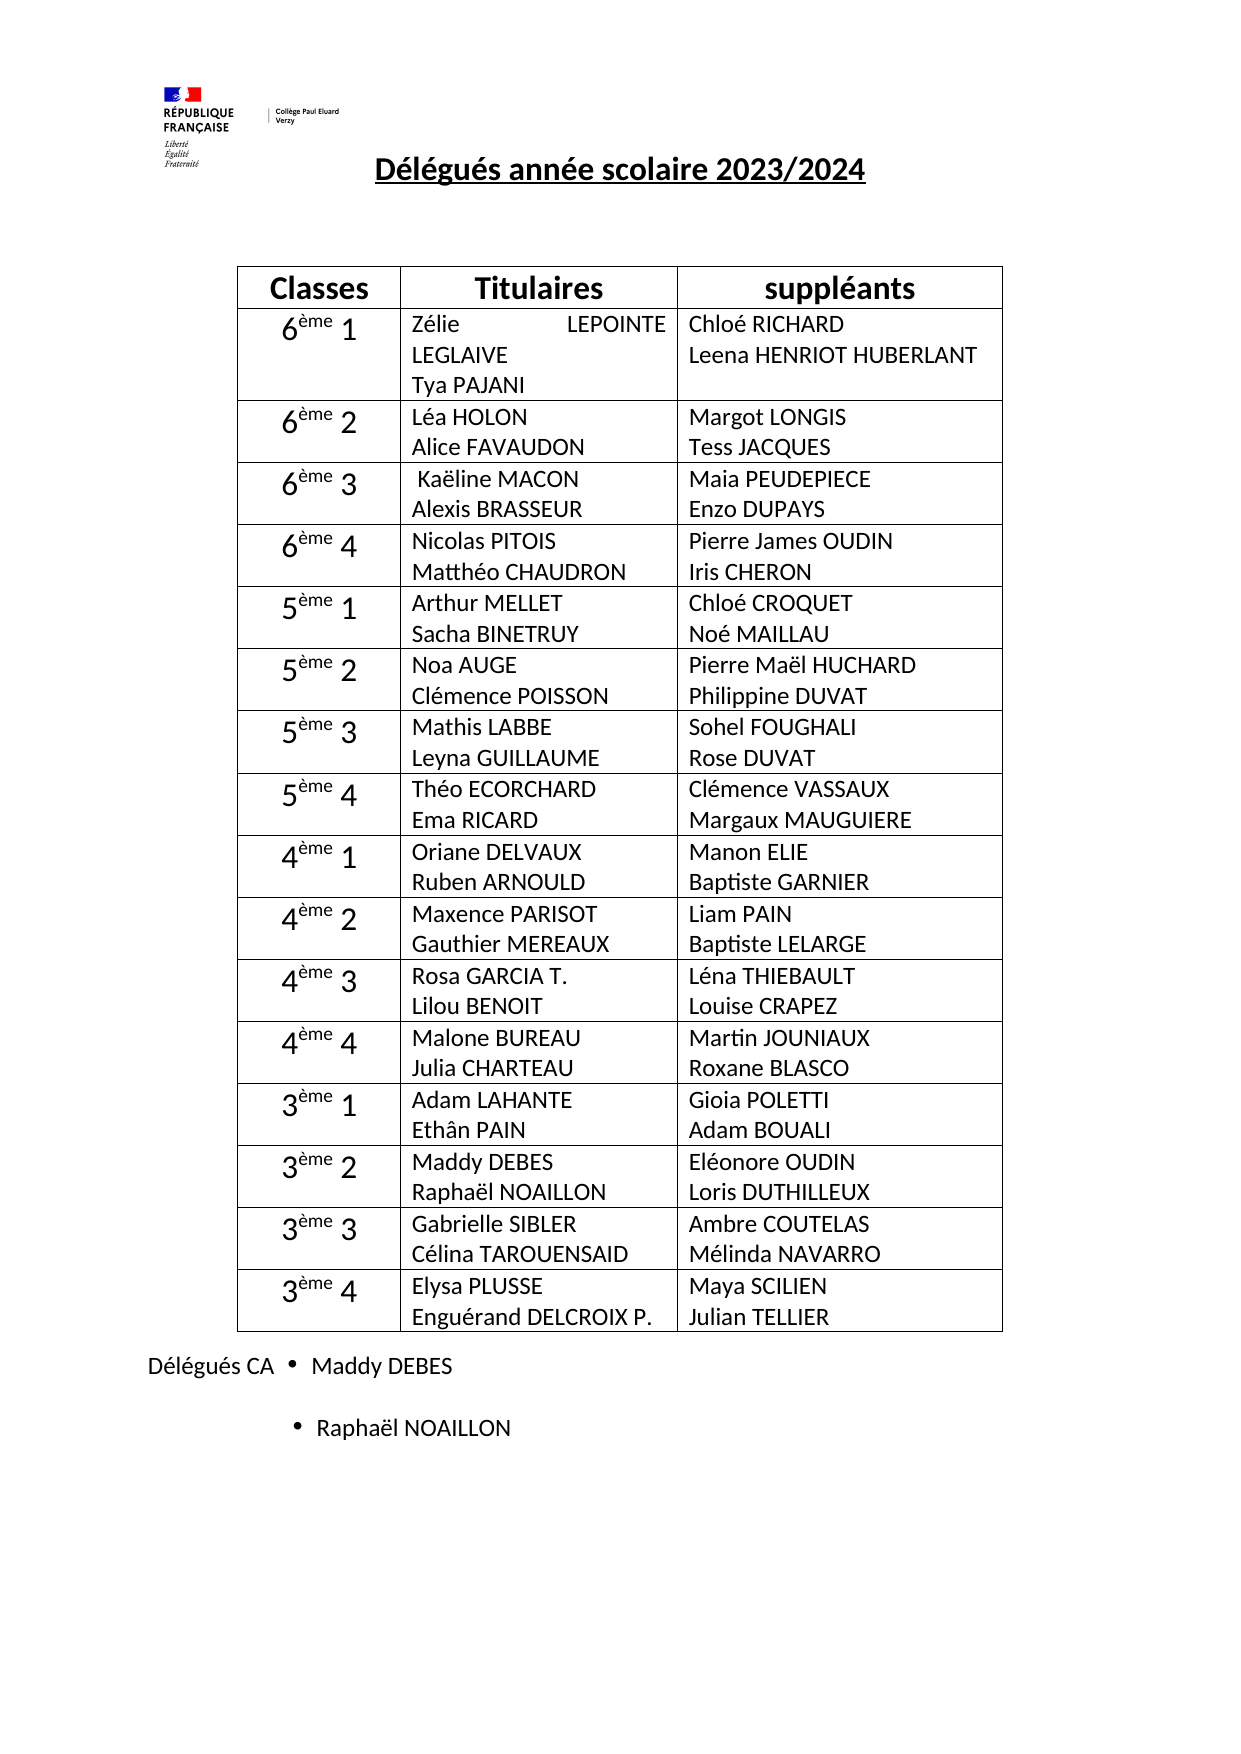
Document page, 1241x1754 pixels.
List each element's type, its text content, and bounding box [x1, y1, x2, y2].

table_cell Chloé RICHARD Leena HENRIOT HUBERLANT [678, 309, 1002, 400]
table_header suppléants [678, 267, 1002, 307]
table_cell Maddy DEBES Raphaël NOAILLON [401, 1146, 677, 1207]
table_cell Maya SCILIEN Julian TELLIER [678, 1270, 1002, 1331]
table_cell Margot LONGIS Tess JACQUES [678, 401, 1002, 462]
table_cell Kaëline MACON Alexis BRASSEUR [401, 463, 677, 524]
table_cell 4ème 3 [238, 960, 400, 1021]
table_cell Zélie LEPOINTE LEGLAIVE Tya PAJANI [401, 309, 677, 400]
table_cell 6ème 1 [238, 309, 400, 400]
table_cell Chloé CROQUET Noé MAILLAU [678, 587, 1002, 648]
picture [151, 73, 429, 148]
table_cell Sohel FOUGHALI Rose DUVAT [678, 711, 1002, 772]
table_cell 3ème 1 [238, 1084, 400, 1145]
text  Raphaël NOAILLON [148, 1408, 1093, 1444]
table_cell Théo ECORCHARD Ema RICARD [401, 774, 677, 834]
table_cell 4ème 1 [238, 836, 400, 897]
table_cell Gabrielle SIBLER Célina TAROUENSAID [401, 1208, 677, 1269]
table_cell 4ème 2 [238, 898, 400, 959]
table_cell 6ème 3 [238, 463, 400, 524]
table_cell Oriane DELVAUX Ruben ARNOULD [401, 836, 677, 897]
table_cell Pierre James OUDIN Iris CHERON [678, 525, 1002, 586]
table_cell 5ème 2 [238, 649, 400, 710]
table_cell Mathis LABBE Leyna GUILLAUME [401, 711, 677, 772]
table_cell 5ème 4 [238, 774, 400, 834]
table_cell Manon ELIE Baptiste GARNIER [678, 836, 1002, 897]
table_header Classes [238, 267, 400, 307]
table_cell 6ème 4 [238, 525, 400, 586]
table_cell 3ème 2 [238, 1146, 400, 1207]
table_cell Maia PEUDEPIECE Enzo DUPAYS [678, 463, 1002, 524]
table_cell Maxence PARISOT Gauthier MEREAUX [401, 898, 677, 959]
table_cell Adam LAHANTE Ethân PAIN [401, 1084, 677, 1145]
table_cell Liam PAIN Baptiste LELARGE [678, 898, 1002, 959]
table_cell Pierre Maël HUCHARD Philippine DUVAT [678, 649, 1002, 710]
table_cell 3ème 3 [238, 1208, 400, 1269]
table_cell Arthur MELLET Sacha BINETRUY [401, 587, 677, 648]
table_cell 5ème 3 [238, 711, 400, 772]
table_cell Martin JOUNIAUX Roxane BLASCO [678, 1022, 1002, 1083]
table_cell Gioia POLETTI Adam BOUALI [678, 1084, 1002, 1145]
table_cell Rosa GARCIA T. Lilou BENOIT [401, 960, 677, 1021]
table_cell Ambre COUTELAS Mélinda NAVARRO [678, 1208, 1002, 1269]
table_cell Malone BUREAU Julia CHARTEAU [401, 1022, 677, 1083]
table_cell Léna THIEBAULT Louise CRAPEZ [678, 960, 1002, 1021]
table_cell 5ème 1 [238, 587, 400, 648]
table_cell 3ème 4 [238, 1270, 400, 1331]
table_cell Noa AUGE Clémence POISSON [401, 649, 677, 710]
table_header Titulaires [401, 267, 677, 307]
table_cell 6ème 2 [238, 401, 400, 462]
text Délégués CA  Maddy DEBES [148, 1285, 1093, 1382]
table_cell Clémence VASSAUX Margaux MAUGUIERE [678, 774, 1002, 834]
text Délégués année scolaire 2023/2024 [148, 148, 1093, 188]
table_cell Léa HOLON Alice FAVAUDON [401, 401, 677, 462]
table_cell Elysa PLUSSE Enguérand DELCROIX P. [401, 1270, 677, 1331]
table_cell Eléonore OUDIN Loris DUTHILLEUX [678, 1146, 1002, 1207]
table_cell 4ème 4 [238, 1022, 400, 1083]
table_cell Nicolas PITOIS Matthéo CHAUDRON [401, 525, 677, 586]
